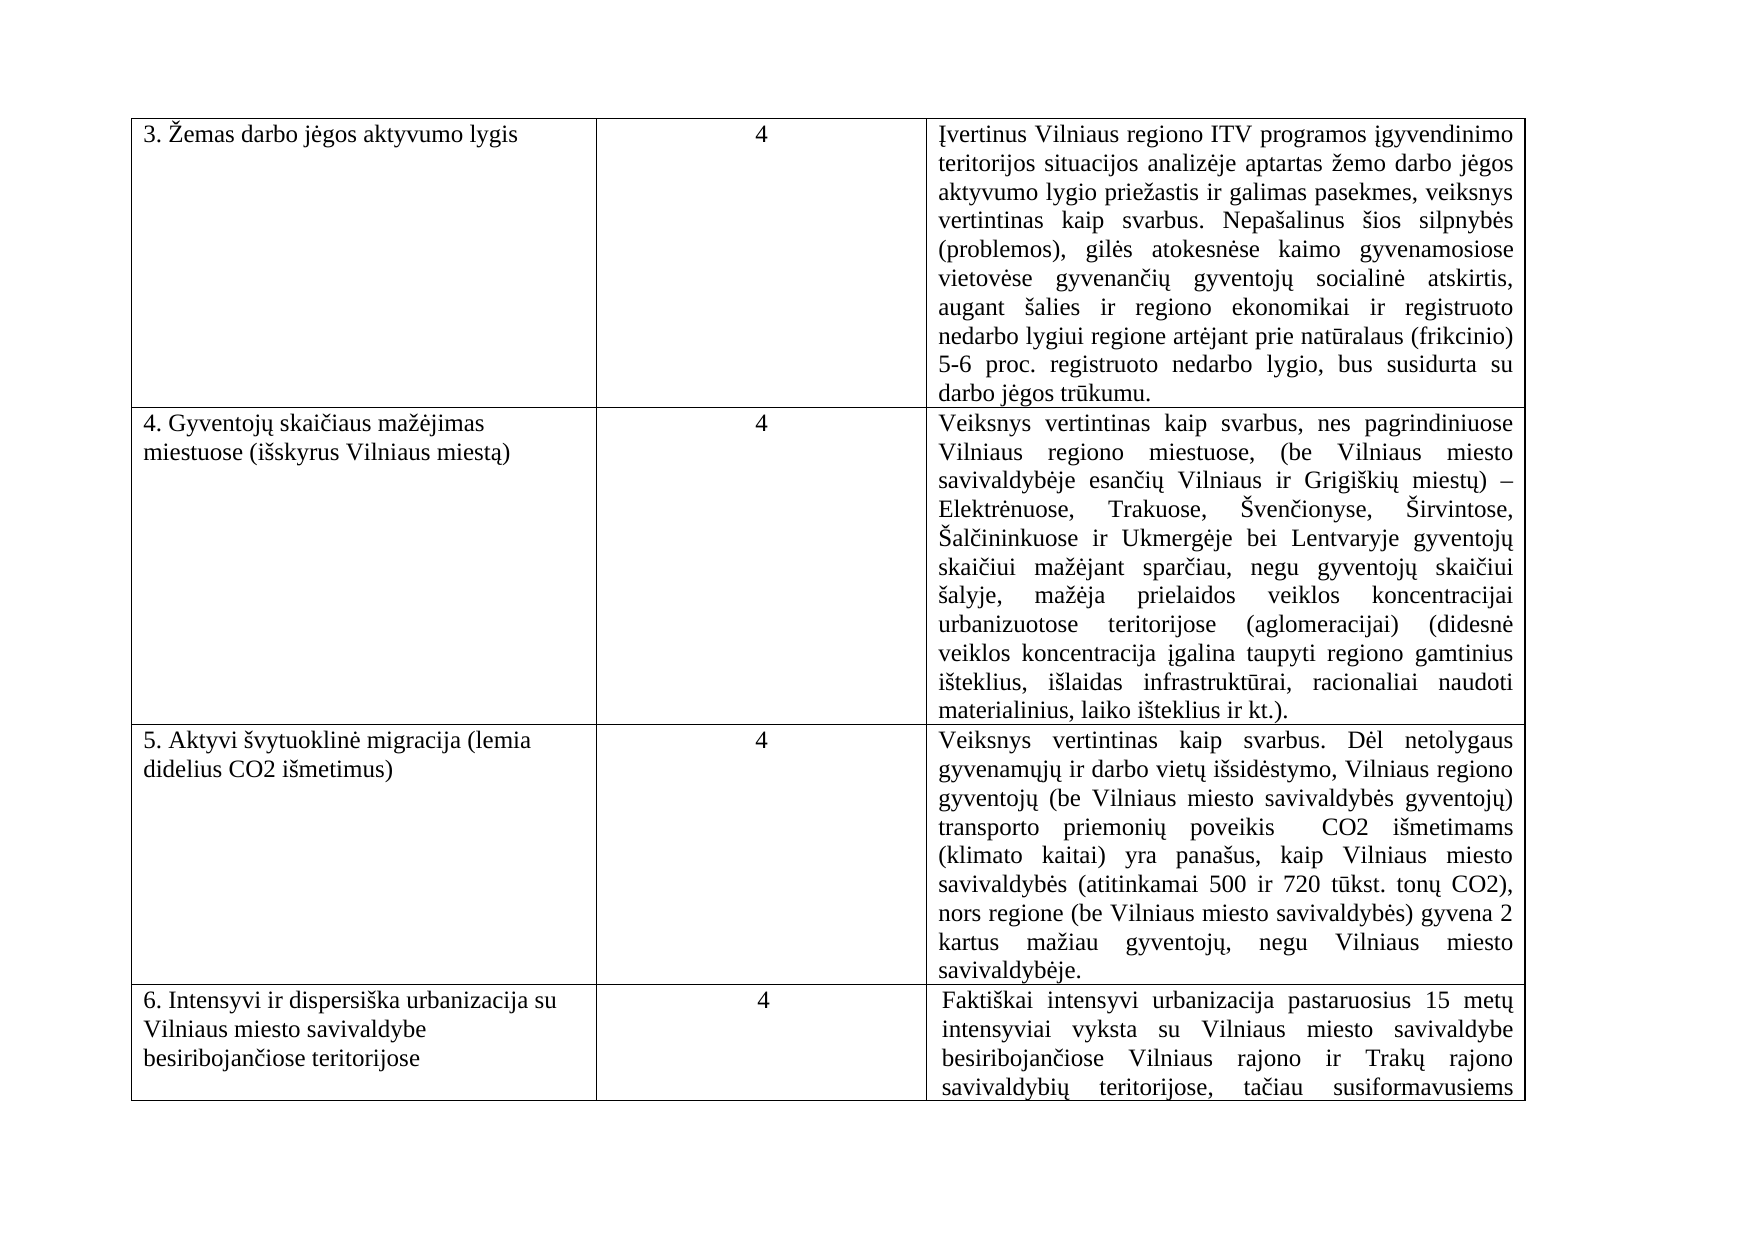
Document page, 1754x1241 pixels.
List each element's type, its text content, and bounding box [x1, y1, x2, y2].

table_cell Veiksnys vertintinas kaip svarbus. Dėl netolygaus gyvenamųjų ir darbo vietų išsidėstymo, Vilniaus regiono gyventojų (be Vilniaus miesto savivaldybės gyventojų) transporto priemonių poveikis CO2 išmetimams (klimato kaitai) yra panašus, kaip Vilniaus miesto savivaldybės (atitinkamai 500 ir 720 tūkst. tonų CO2), nors regione (be Vilniaus miesto savivaldybės) gyvena 2 kartus mažiau gyventojų, negu Vilniaus miesto savivaldybėje. [927, 725, 1524, 984]
table_cell 4 [597, 408, 926, 724]
table_cell 4 [597, 119, 926, 407]
table_cell 4. Gyventojų skaičiaus mažėjimas miestuose (išskyrus Vilniaus miestą) [132, 408, 596, 724]
table_cell Faktiškai intensyvi urbanizacija pastaruosius 15 metų intensyviai vyksta su Vilniaus miesto savivaldybe besiribojančiose Vilniaus rajono ir Trakų rajono savivaldybių teritorijose, tačiau susiformavusiems [927, 985, 1524, 1100]
table_cell 4 [597, 725, 926, 984]
table_cell Įvertinus Vilniaus regiono ITV programos įgyvendinimo teritorijos situacijos analizėje aptartas žemo darbo jėgos aktyvumo lygio priežastis ir galimas pasekmes, veiksnys vertintinas kaip svarbus. Nepašalinus šios silpnybės (problemos), gilės atokesnėse kaimo gyvenamosiose vietovėse gyvenančių gyventojų socialinė atskirtis, augant šalies ir regiono ekonomikai ir registruoto nedarbo lygiui regione artėjant prie natūralaus (frikcinio) 5-6 proc. registruoto nedarbo lygio, bus susidurta su darbo jėgos trūkumu. [927, 119, 1524, 407]
table_cell 6. Intensyvi ir dispersiška urbanizacija su Vilniaus miesto savivaldybe besiribojančiose teritorijose [132, 985, 596, 1100]
table_cell 4 [597, 985, 926, 1100]
table_cell 3. Žemas darbo jėgos aktyvumo lygis [132, 119, 596, 407]
table_cell Veiksnys vertintinas kaip svarbus, nes pagrindiniuose Vilniaus regiono miestuose, (be Vilniaus miesto savivaldybėje esančių Vilniaus ir Grigiškių miestų) – Elektrėnuose, Trakuose, Švenčionyse, Širvintose, Šalčininkuose ir Ukmergėje bei Lentvaryje gyventojų skaičiui mažėjant sparčiau, negu gyventojų skaičiui šalyje, mažėja prielaidos veiklos koncentracijai urbanizuotose teritorijose (aglomeracijai) (didesnė veiklos koncentracija įgalina taupyti regiono gamtinius išteklius, išlaidas infrastruktūrai, racionaliai naudoti materialinius, laiko išteklius ir kt.). [927, 408, 1524, 724]
table_cell 5. Aktyvi švytuoklinė migracija (lemia didelius CO2 išmetimus) [132, 725, 596, 984]
